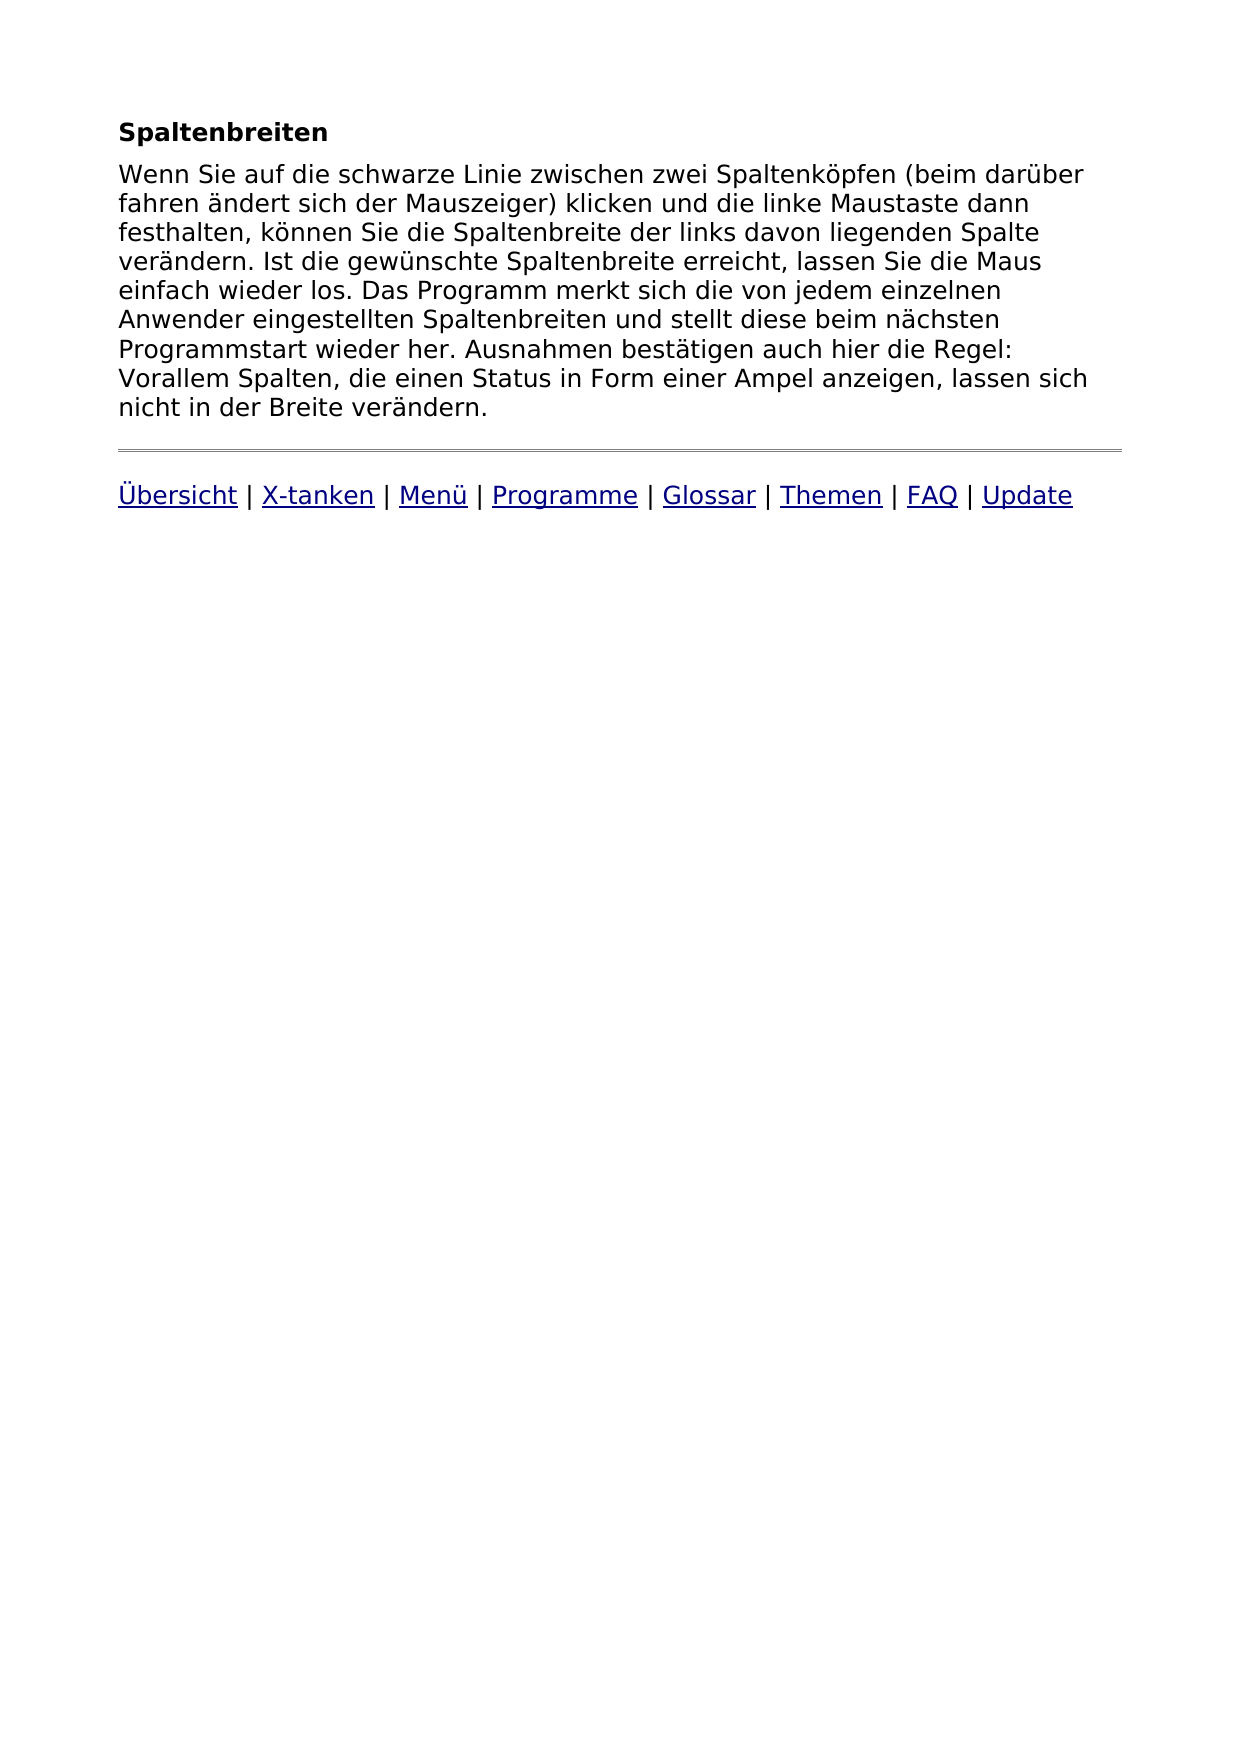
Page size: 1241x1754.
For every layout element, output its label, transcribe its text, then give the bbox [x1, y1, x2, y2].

subtitle Spaltenbreiten [118, 118, 1122, 147]
text Übersicht | X-tanken | Menü | Programme | Glossar | Themen | FAQ | Update [118, 481, 1122, 510]
text Wenn Sie auf die schwarze Linie zwischen zwei Spaltenköpfen (beim darüber fahren ändert sich der Mauszeiger) klicken und die linke Maustaste dann festhalten, können Sie die Spaltenbreite der links davon liegenden Spalte verändern. Ist die gewünschte Spaltenbreite erreicht, lassen Sie die Maus einfach wieder los. Das Programm merkt sich die von jedem einzelnen Anwender eingestellten Spaltenbreiten und stellt diese beim nächsten Programmstart wieder her. Ausnahmen bestätigen auch hier die Regel: Vorallem Spalten, die einen Status in Form einer Ampel anzeigen, lassen sich nicht in der Breite verändern. [118, 160, 1122, 422]
